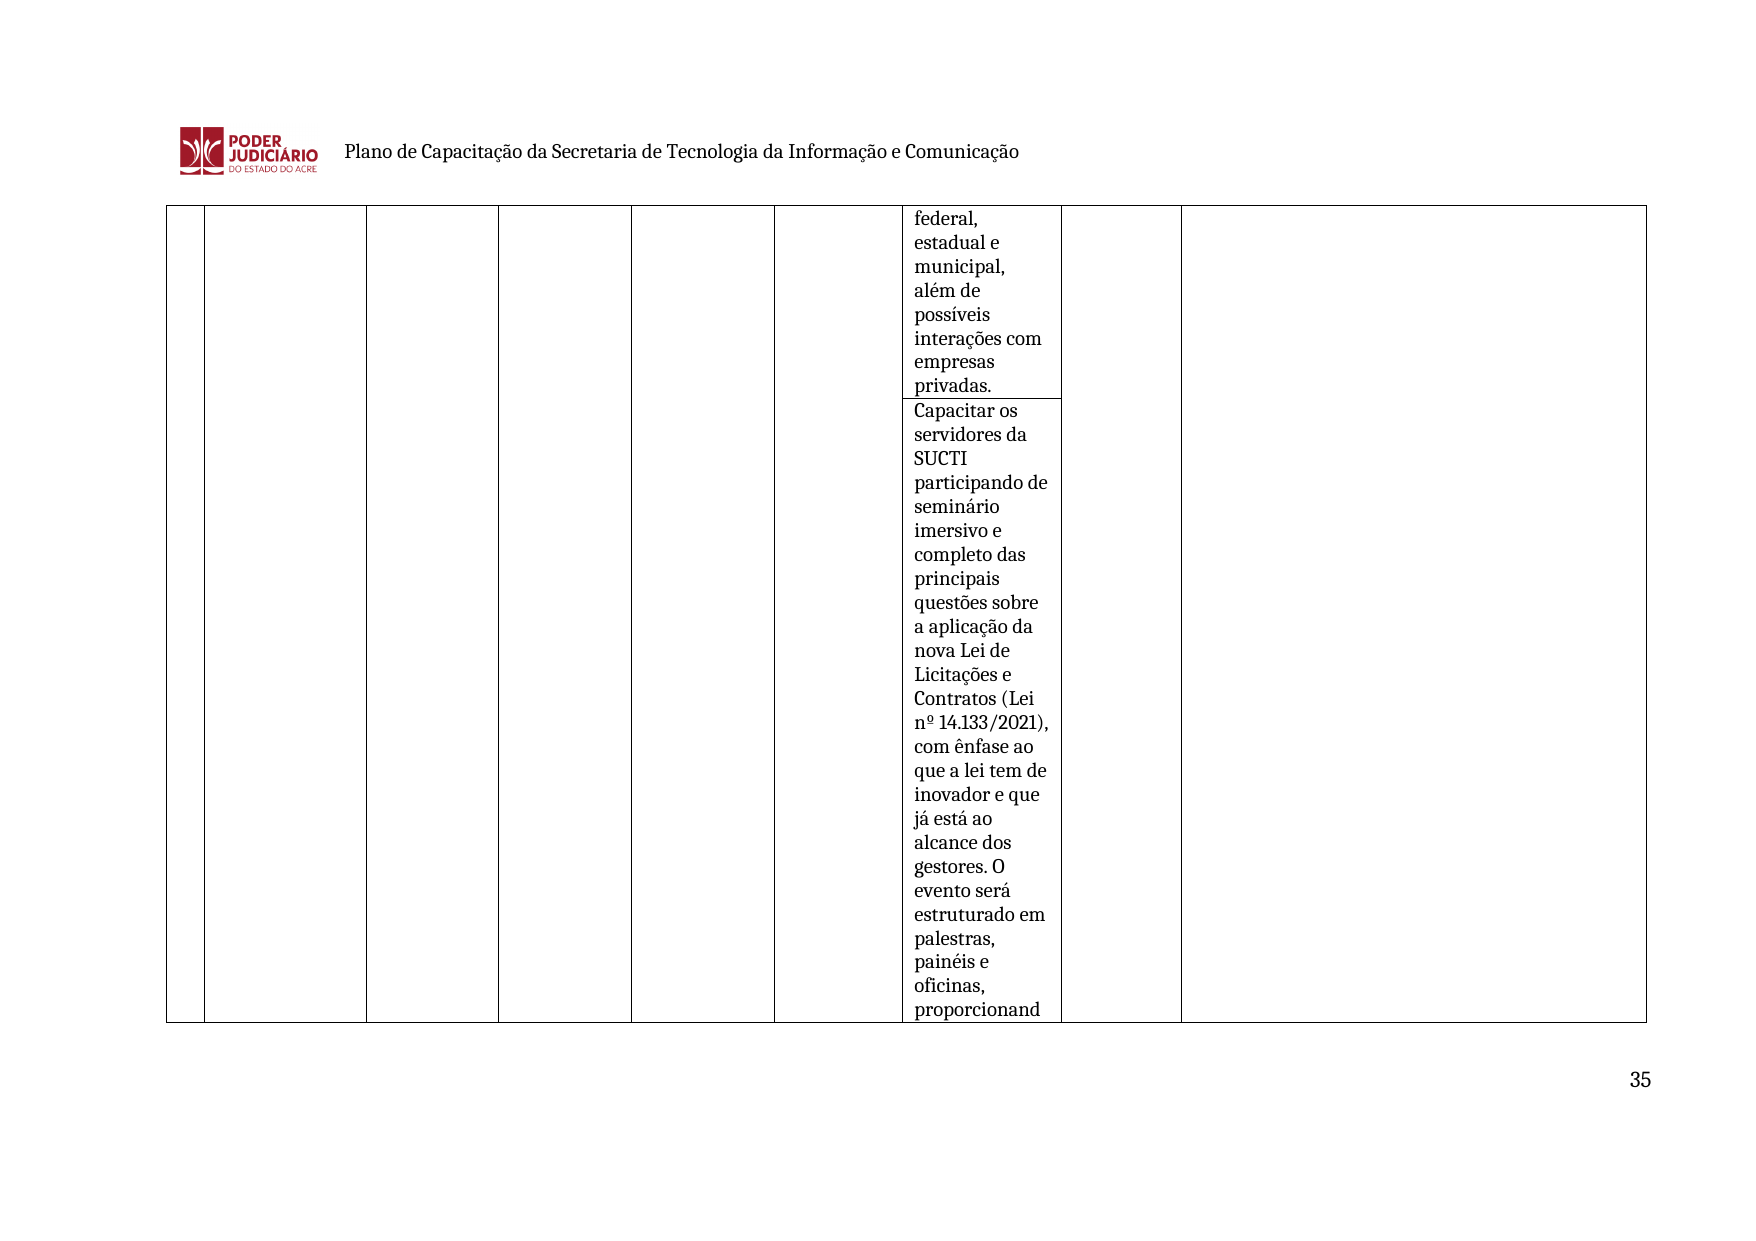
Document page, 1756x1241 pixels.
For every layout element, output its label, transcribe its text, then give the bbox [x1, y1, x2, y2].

table_cell [632, 206, 774, 1022]
table_cell [167, 206, 204, 1022]
table_cell Capacitar os servidores da SUCTI participando de seminário imersivo e completo das principais questões sobre a aplicação da nova Lei de Licitações e Contratos (Lei nº 14.133/2021), com ênfase ao que a lei tem de inovador e que já está ao alcance dos gestores. O evento será estruturado em palestras, painéis e oficinas, proporcionand [903, 399, 1061, 1022]
table_cell [499, 206, 631, 1022]
picture [177, 123, 321, 179]
table_cell federal, estadual e municipal, além de possíveis interações com empresas privadas. [903, 206, 1061, 398]
table_cell [1182, 206, 1646, 1022]
table_cell [1062, 206, 1181, 1022]
table_cell [205, 206, 366, 1022]
table_cell [367, 206, 498, 1022]
table_cell [775, 206, 902, 1022]
